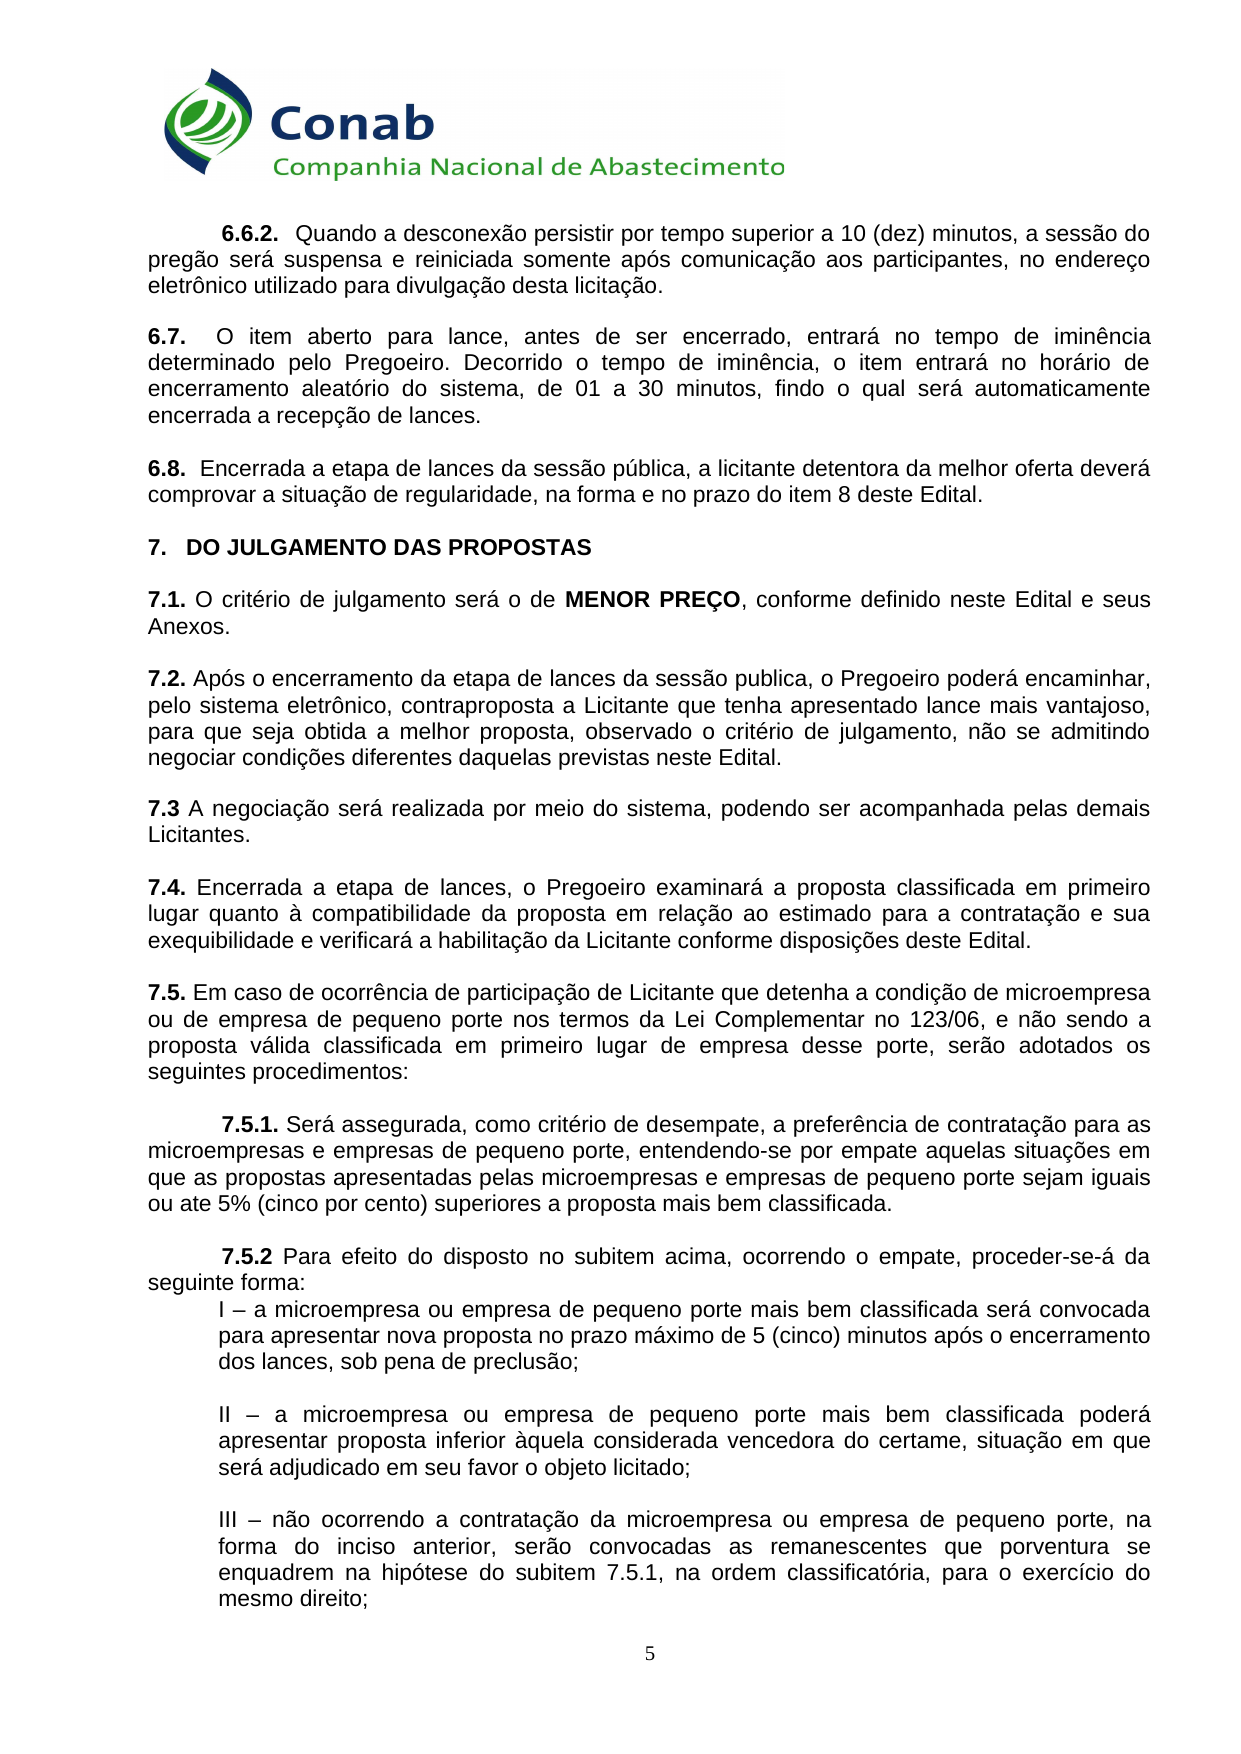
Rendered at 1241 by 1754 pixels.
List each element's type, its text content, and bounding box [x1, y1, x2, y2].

text II – a microempresa ou empresa de pequeno porte mais bem classificada poderá apresentar proposta inferior àquela considerada vencedora do certame, situação em que será adjudicado em seu favor o objeto licitado; [218, 1401, 1152, 1480]
text 7.1. O critério de julgamento será o de MENOR PREÇO, conforme definido neste Edital e seus Anexos. [148, 586, 1152, 639]
text 7. DO JULGAMENTO DAS PROPOSTAS [148, 533, 1152, 560]
text 7.2. Após o encerramento da etapa de lances da sessão publica, o Pregoeiro poderá encaminhar, pelo sistema eletrônico, contraproposta a Licitante que tenha apresentado lance mais vantajoso, para que seja obtida a melhor proposta, observado o critério de julgamento, não se admitindo negociar condições diferentes daquelas previstas neste Edital. [148, 665, 1152, 771]
text I – a microempresa ou empresa de pequeno porte mais bem classificada será convocada para apresentar nova proposta no prazo máximo de 5 (cinco) minutos após o encerramento dos lances, sob pena de preclusão; [218, 1296, 1152, 1374]
text 7.5.1. Será assegurada, como critério de desempate, a preferência de contratação para as microempresas e empresas de pequeno porte, entendendo-se por empate aquelas situações em que as propostas apresentadas pelas microempresas e empresas de pequeno porte sejam iguais ou ate 5% (cinco por cento) superiores a proposta mais bem classificada. [148, 1111, 1152, 1216]
text III – não ocorrendo a contratação da microempresa ou empresa de pequeno porte, na forma do inciso anterior, serão convocadas as remanescentes que porventura se enquadrem na hipótese do subitem 7.5.1, na ordem classificatória, para o exercício do mesmo direito; [218, 1506, 1152, 1612]
text 6.6.2. Quando a desconexão persistir por tempo superior a 10 (dez) minutos, a sessão do pregão será suspensa e reiniciada somente após comunicação aos participantes, no endereço eletrônico utilizado para divulgação desta licitação. [148, 220, 1152, 299]
picture [164, 68, 785, 181]
text 7.3 A negociação será realizada por meio do sistema, podendo ser acompanhada pelas demais Licitantes. [148, 795, 1152, 847]
text 6.8. Encerrada a etapa de lances da sessão pública, a licitante detentora da melhor oferta deverá comprovar a situação de regularidade, na forma e no prazo do item 8 deste Edital. [148, 454, 1152, 507]
text 7.4. Encerrada a etapa de lances, o Pregoeiro examinará a proposta classificada em primeiro lugar quanto à compatibilidade da proposta em relação ao estimado para a contratação e sua exequibilidade e verificará a habilitação da Licitante conforme disposições deste Edital. [148, 874, 1152, 953]
text 7.5.2 Para efeito do disposto no subitem acima, ocorrendo o empate, proceder-se-á da seguinte forma: [148, 1243, 1152, 1296]
text 6.7. O item aberto para lance, antes de ser encerrado, entrará no tempo de iminência determinado pelo Pregoeiro. Decorrido o tempo de iminência, o item entrará no horário de encerramento aleatório do sistema, de 01 a 30 minutos, findo o qual será automaticamente encerrada a recepção de lances. [148, 323, 1152, 428]
text 7.5. Em caso de ocorrência de participação de Licitante que detenha a condição de microempresa ou de empresa de pequeno porte nos termos da Lei Complementar no 123/06, e não sendo a proposta válida classificada em primeiro lugar de empresa desse porte, serão adotados os seguintes procedimentos: [148, 979, 1152, 1085]
